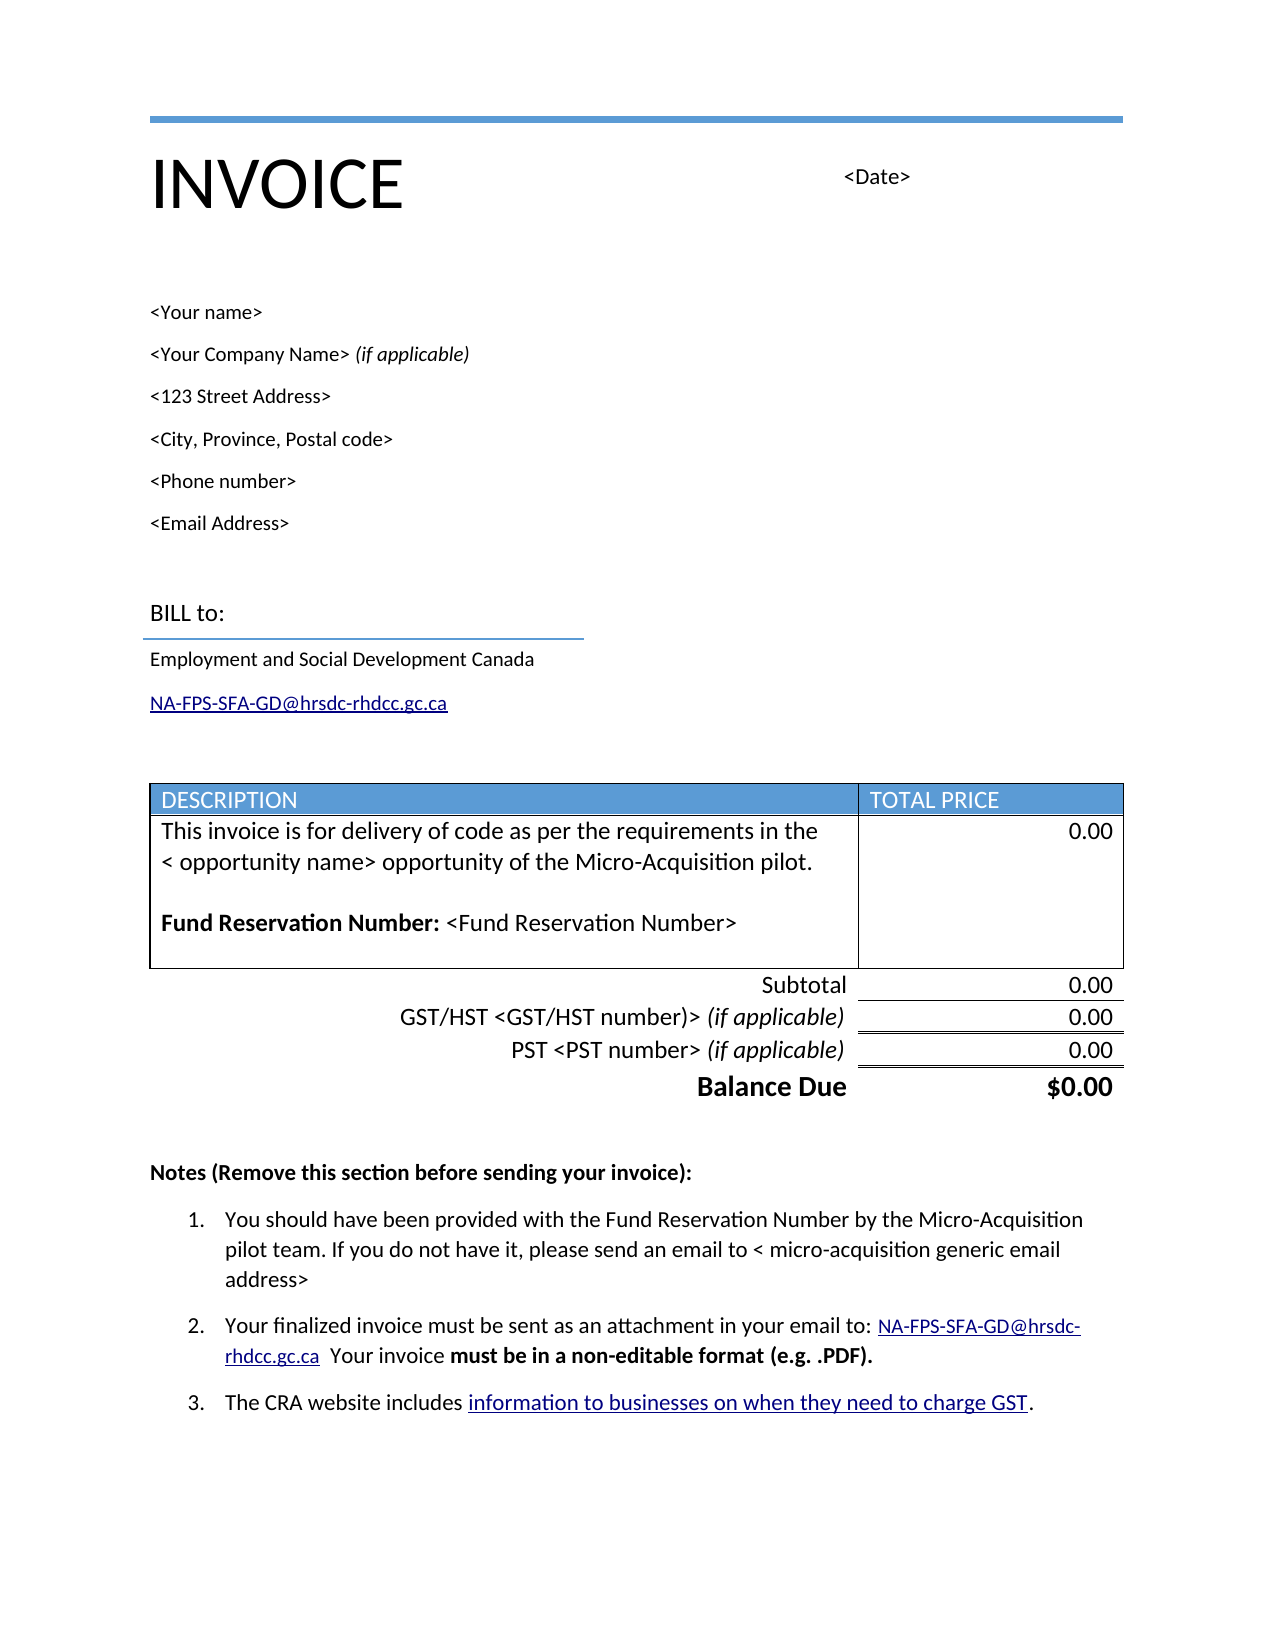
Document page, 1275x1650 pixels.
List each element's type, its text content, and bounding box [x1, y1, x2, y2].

text <City, Province, Postal code> [150, 426, 1125, 451]
table_header TOTAL PRICE [859, 784, 1123, 814]
list You should have been provided with the Fund Reservation Number by the Micro-Acquisition pilot team. If you do not have it, please send an email to < micro-acquisition generic email address> [187, 1205, 1125, 1293]
text <123 Street Address> [150, 384, 1125, 409]
text <Email Address> [150, 510, 1125, 535]
table_cell 0.00 [858, 1034, 1124, 1065]
list The CRA website includes information to businesses on when they need to charge GST. [187, 1388, 1125, 1416]
text Notes (Remove this section before sending your invoice): [150, 1158, 1125, 1186]
text <Phone number> [150, 468, 1125, 493]
text Employment and Social Development Canada [150, 646, 1125, 671]
table_cell $0.00 [858, 1068, 1124, 1104]
table_cell 0.00 [858, 969, 1124, 1000]
table_cell 0.00 [859, 816, 1123, 968]
text NA-FPS-SFA-GD@hrsdc-rhdcc.gc.ca [150, 690, 1125, 715]
table_cell Balance Due [150, 1065, 858, 1104]
table_cell This invoice is for delivery of code as per the requirements in the < opportunity name> opportunity of the Micro-Acquisition pilot. Fund Reservation Number: <Fund Reservation Number> [151, 816, 858, 968]
table_cell PST <PST number> (if applicable) [150, 1031, 858, 1065]
text INVOICE [150, 136, 1125, 227]
text <Date> [844, 162, 1102, 190]
list Your finalized invoice must be sent as an attachment in your email to: NA-FPS-SFA-GD@hrsdc-rhdcc.gc.ca Your invoice must be in a non-editable format (e.g. .PDF). [187, 1311, 1125, 1369]
text <Your name> [150, 299, 1125, 325]
table_cell GST/HST <GST/HST number)> (if applicable) [150, 1000, 858, 1031]
table_cell 0.00 [858, 1001, 1124, 1031]
text BILL to: [150, 597, 1125, 627]
table_header DESCRIPTION [151, 784, 858, 814]
text <Your Company Name> (if applicable) [150, 342, 1125, 367]
table_cell Subtotal [150, 969, 858, 1000]
